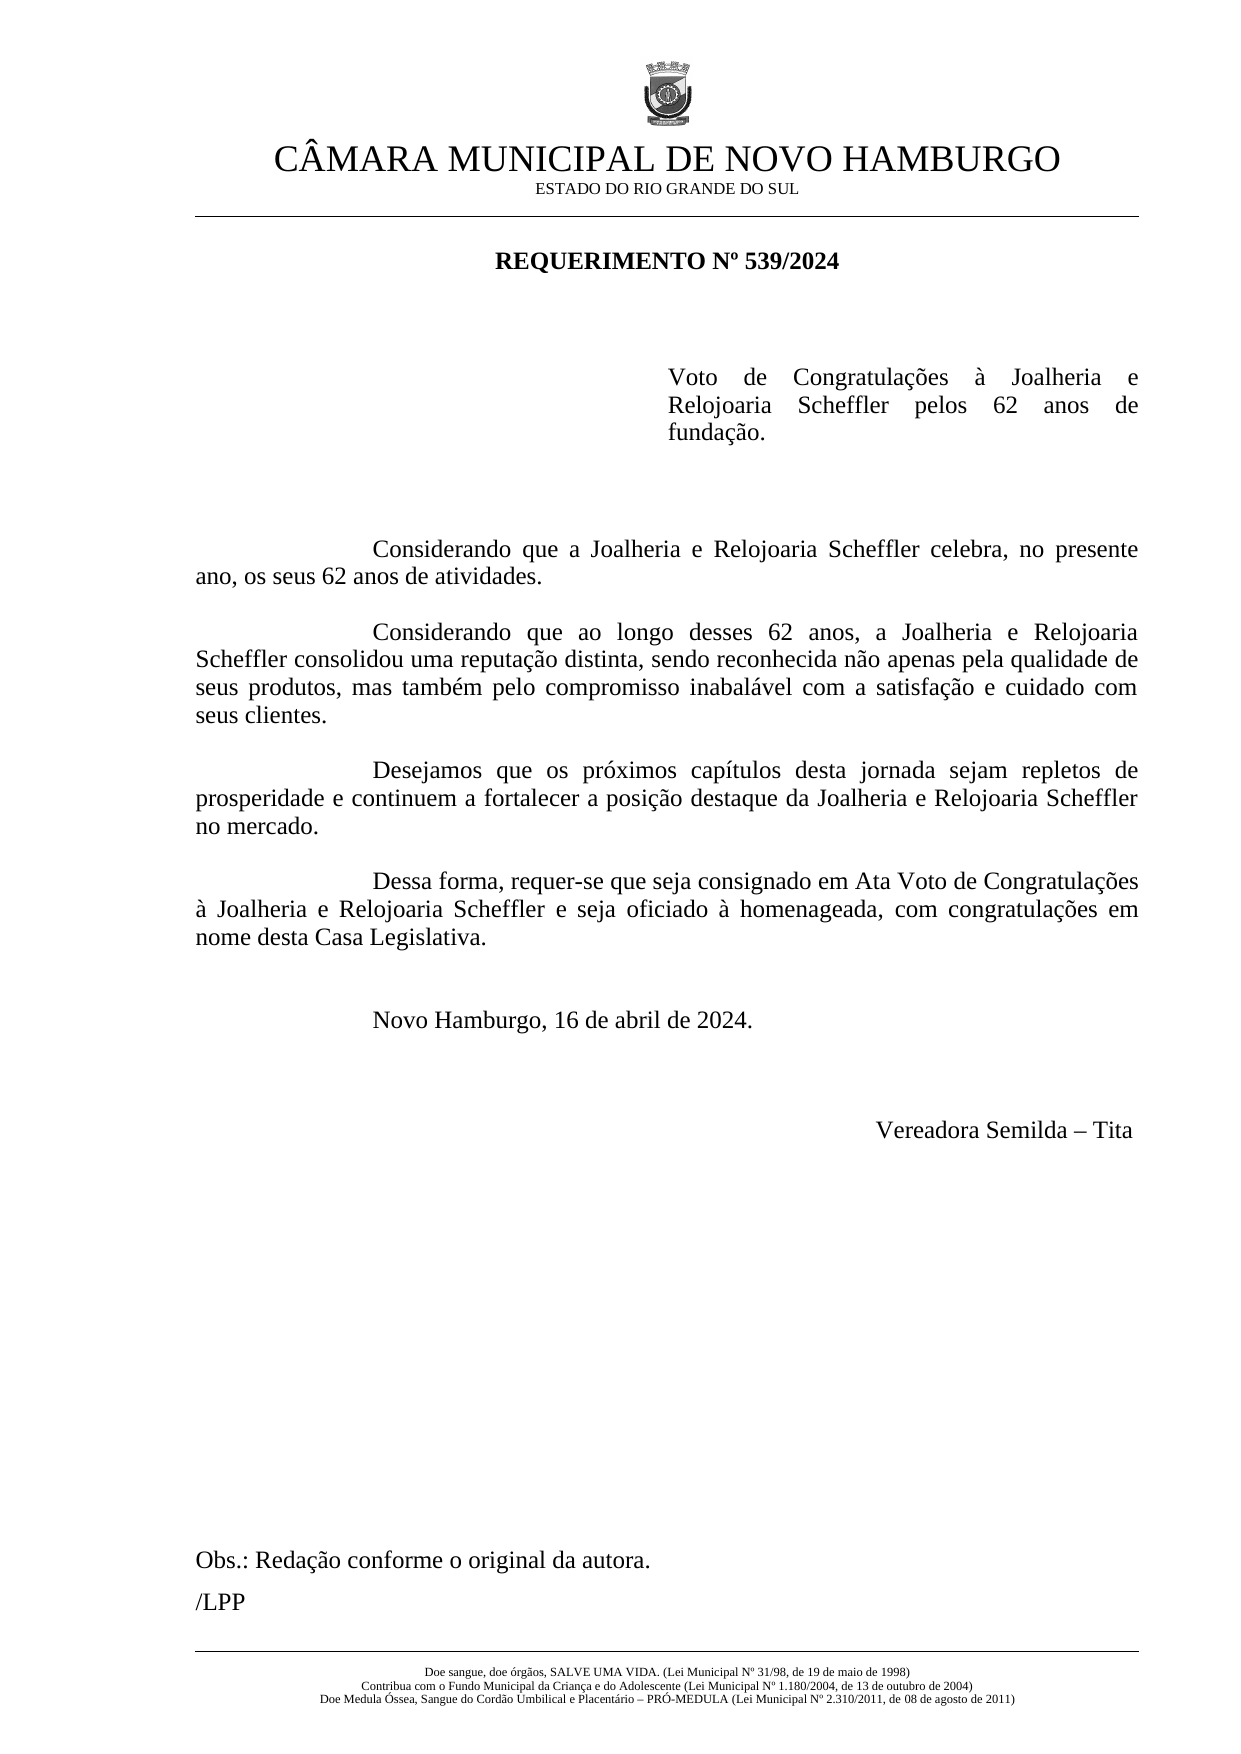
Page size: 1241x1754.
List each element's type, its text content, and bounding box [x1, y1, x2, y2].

text Voto de Congratulações à Joalheria e Relojoaria Scheffler pelos 62 anos de fundação. [668, 363, 1139, 446]
text Novo Hamburgo, 16 de abril de 2024. [195, 1006, 1139, 1033]
text Considerando que ao longo desses 62 anos, a Joalheria e Relojoaria Scheffler consolidou uma reputação distinta, sendo reconhecida não apenas pela qualidade de seus produtos, mas também pelo compromisso inabalável com a satisfação e cuidado com seus clientes. [195, 618, 1139, 729]
text Considerando que a Joalheria e Relojoaria Scheffler celebra, no presente ano, os seus 62 anos de atividades. [195, 535, 1139, 590]
text /LPP [195, 1588, 1139, 1615]
text Dessa forma, requer-se que seja consignado em Ata Voto de Congratulações à Joalheria e Relojoaria Scheffler e seja oficiado à homenageada, com congratulações em nome desta Casa Legislativa. [195, 867, 1139, 950]
text Obs.: Redação conforme o original da autora. [195, 1546, 1139, 1574]
text REQUERIMENTO Nº 539/2024 [195, 247, 1139, 274]
text Desejamos que os próximos capítulos desta jornada sejam repletos de prosperidade e continuem a fortalecer a posição destaque da Joalheria e Relojoaria Scheffler no mercado. [195, 756, 1139, 839]
text Vereadora Semilda – Tita [195, 1117, 1139, 1144]
